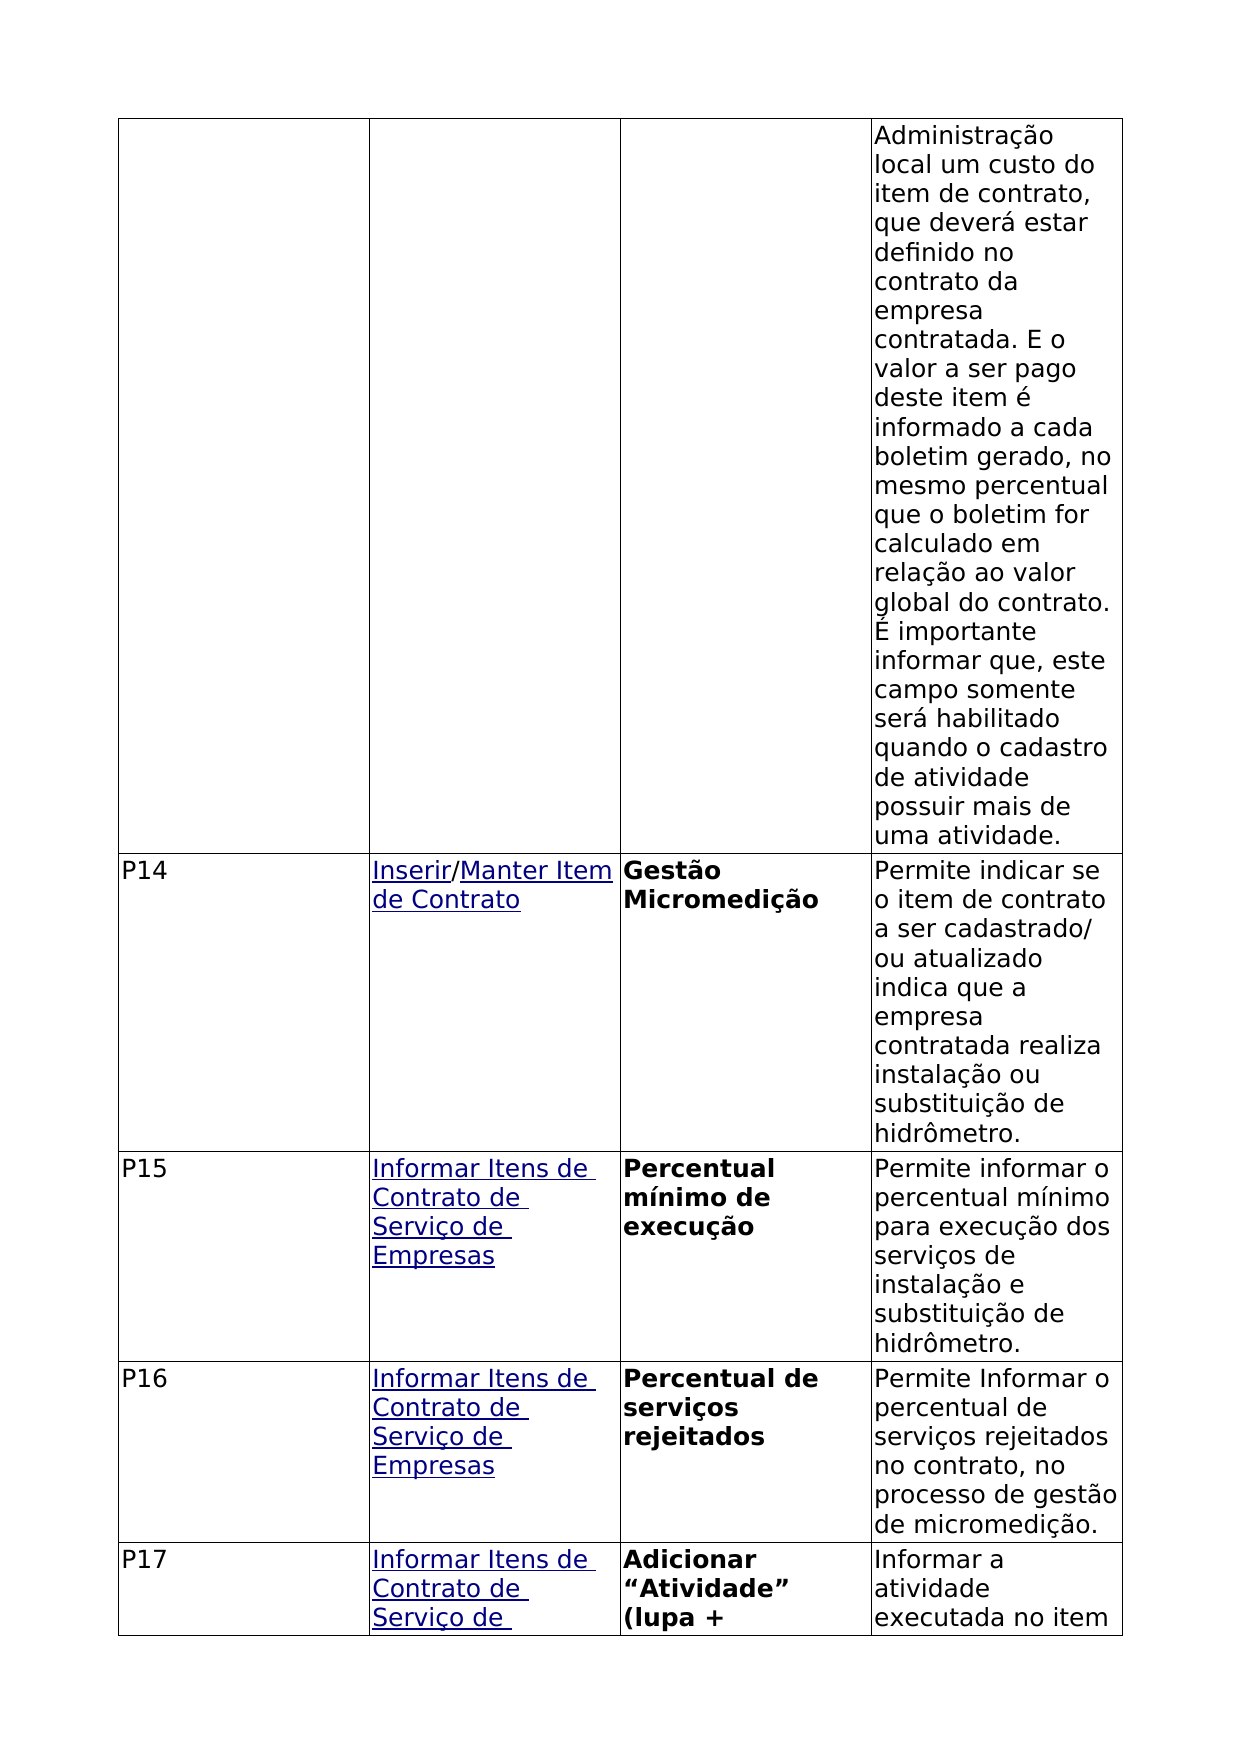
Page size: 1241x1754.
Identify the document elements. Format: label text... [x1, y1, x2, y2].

table_cell Informar Itens de Contrato de Serviço de Empresas [370, 1152, 620, 1361]
table_cell P14 [119, 854, 369, 1151]
table_cell [621, 119, 871, 853]
table_cell Administração local um custo do item de contrato, que deverá estar definido no contrato da empresa contratada. E o valor a ser pago deste item é informado a cada boletim gerado, no mesmo percentual que o boletim for calculado em relação ao valor global do contrato. É importante informar que, este campo somente será habilitado quando o cadastro de atividade possuir mais de uma atividade. [872, 119, 1122, 853]
table_cell Permite indicar se o item de contrato a ser cadastrado/ ou atualizado indica que a empresa contratada realiza instalação ou substituição de hidrômetro. [872, 854, 1122, 1151]
table_cell P17 [119, 1543, 369, 1635]
table_cell Percentual de serviços rejeitados [621, 1362, 871, 1542]
table_cell Gestão Micromedição [621, 854, 871, 1151]
table_cell [370, 119, 620, 853]
table_cell Informar a atividade executada no item [872, 1543, 1122, 1635]
table_cell Inserir/Manter Item de Contrato [370, 854, 620, 1151]
table_cell Permite informar o percentual mínimo para execução dos serviços de instalação e substituição de hidrômetro. [872, 1152, 1122, 1361]
table_cell P16 [119, 1362, 369, 1542]
table_cell P15 [119, 1152, 369, 1361]
table_cell [119, 119, 369, 853]
table_cell Adicionar “Atividade” (lupa + [621, 1543, 871, 1635]
table_cell Percentual mínimo de execução [621, 1152, 871, 1361]
table_cell Informar Itens de Contrato de Serviço de [370, 1543, 620, 1635]
table_cell Permite Informar o percentual de serviços rejeitados no contrato, no processo de gestão de micromedição. [872, 1362, 1122, 1542]
table_cell Informar Itens de Contrato de Serviço de Empresas [370, 1362, 620, 1542]
